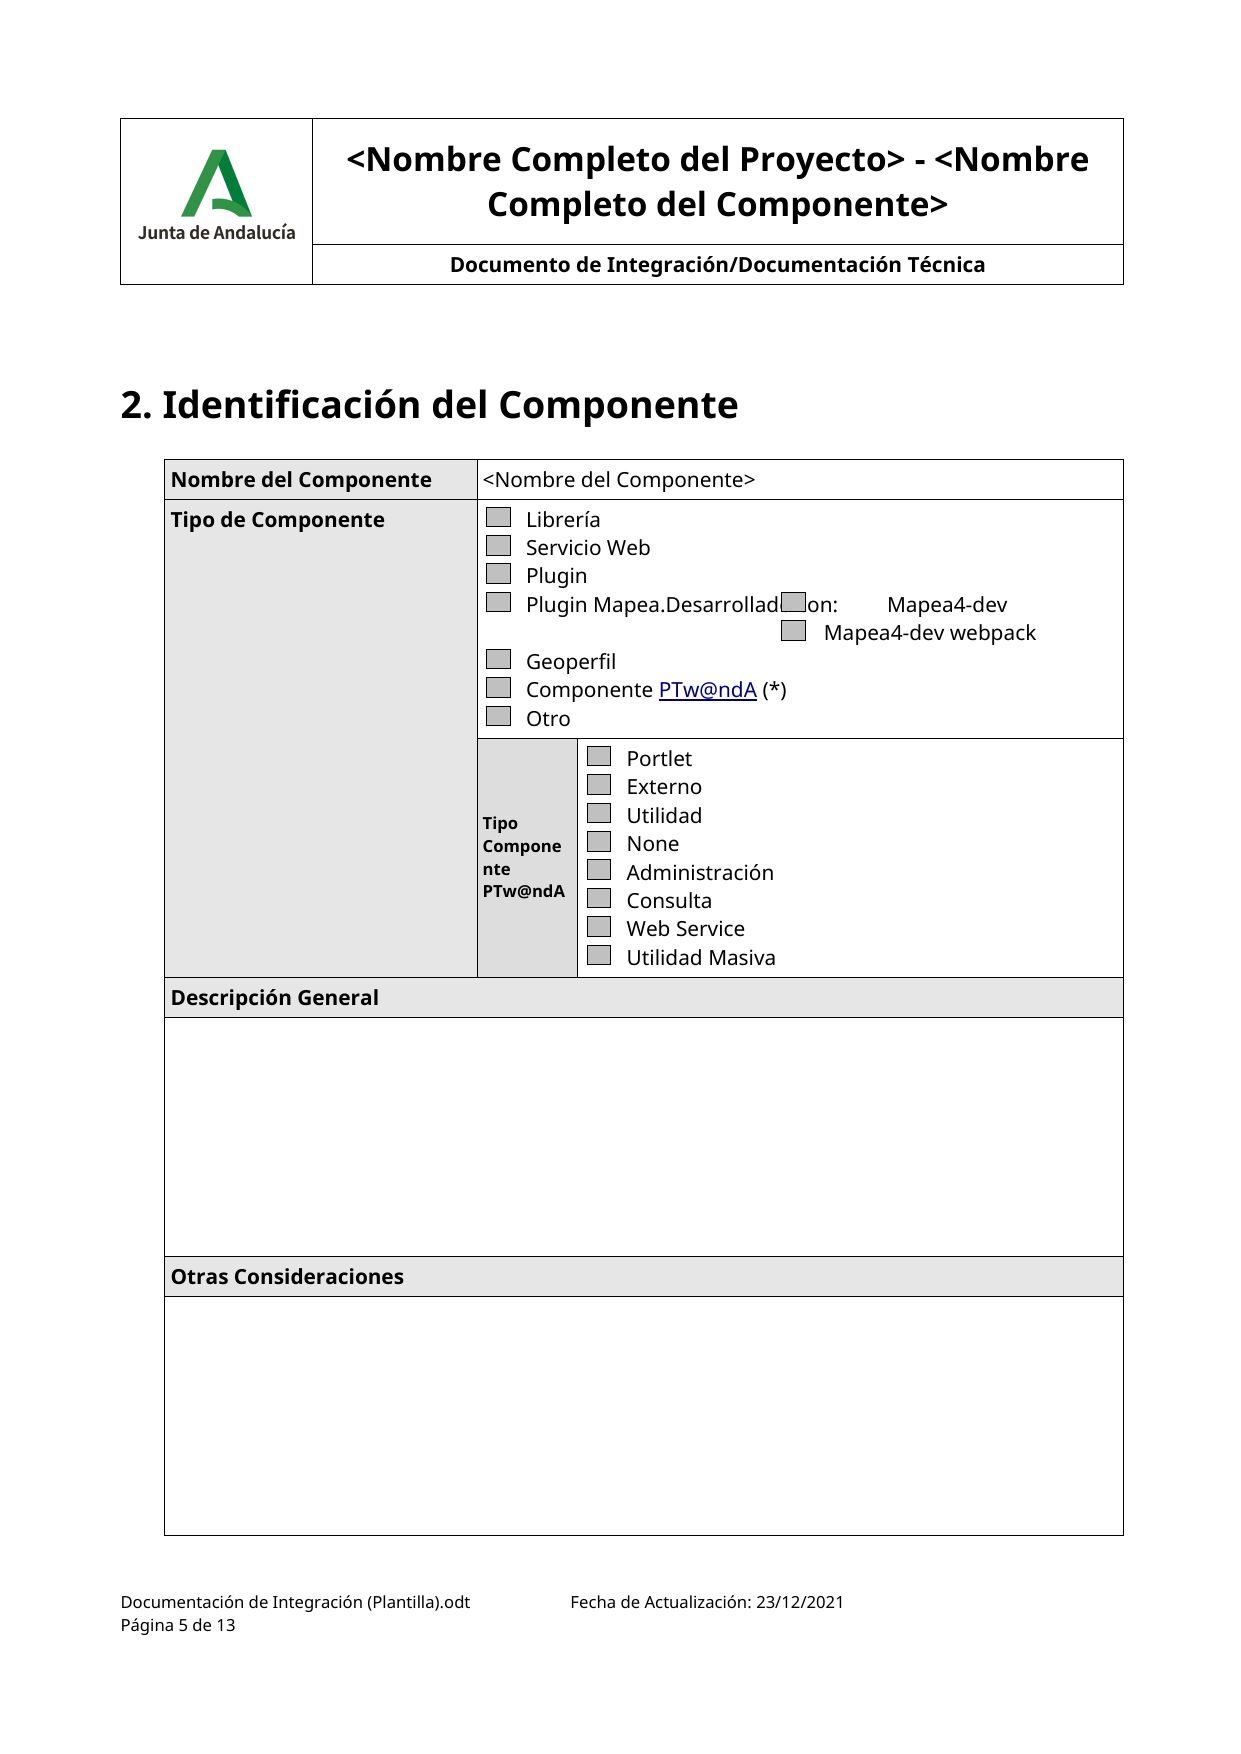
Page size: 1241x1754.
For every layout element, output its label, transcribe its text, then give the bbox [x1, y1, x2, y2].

picture [137, 148, 296, 241]
table_cell Otras Consideraciones [165, 1257, 1123, 1296]
table_cell Portlet Externo Utilidad None Administración Consulta Web Service Utilidad Masiva [578, 739, 1123, 977]
table_cell [165, 1297, 1123, 1535]
table_cell Tipo Componente PTw@ndA [478, 739, 577, 977]
table_cell Tipo de Componente [165, 500, 477, 977]
table_header <Nombre del Componente> [478, 460, 1123, 499]
table_cell [165, 1018, 1123, 1256]
table_header Nombre del Componente [165, 460, 477, 499]
table_cell Descripción General [165, 978, 1123, 1017]
subtitle Identificación del Componente [120, 378, 1123, 429]
table_cell Librería Servicio Web Plugin Plugin Mapea.Desarrollado con: Mapea4-dev Mapea4-dev webpack Geoperfil Componente PTw@ndA (*) Otro [478, 500, 1123, 738]
